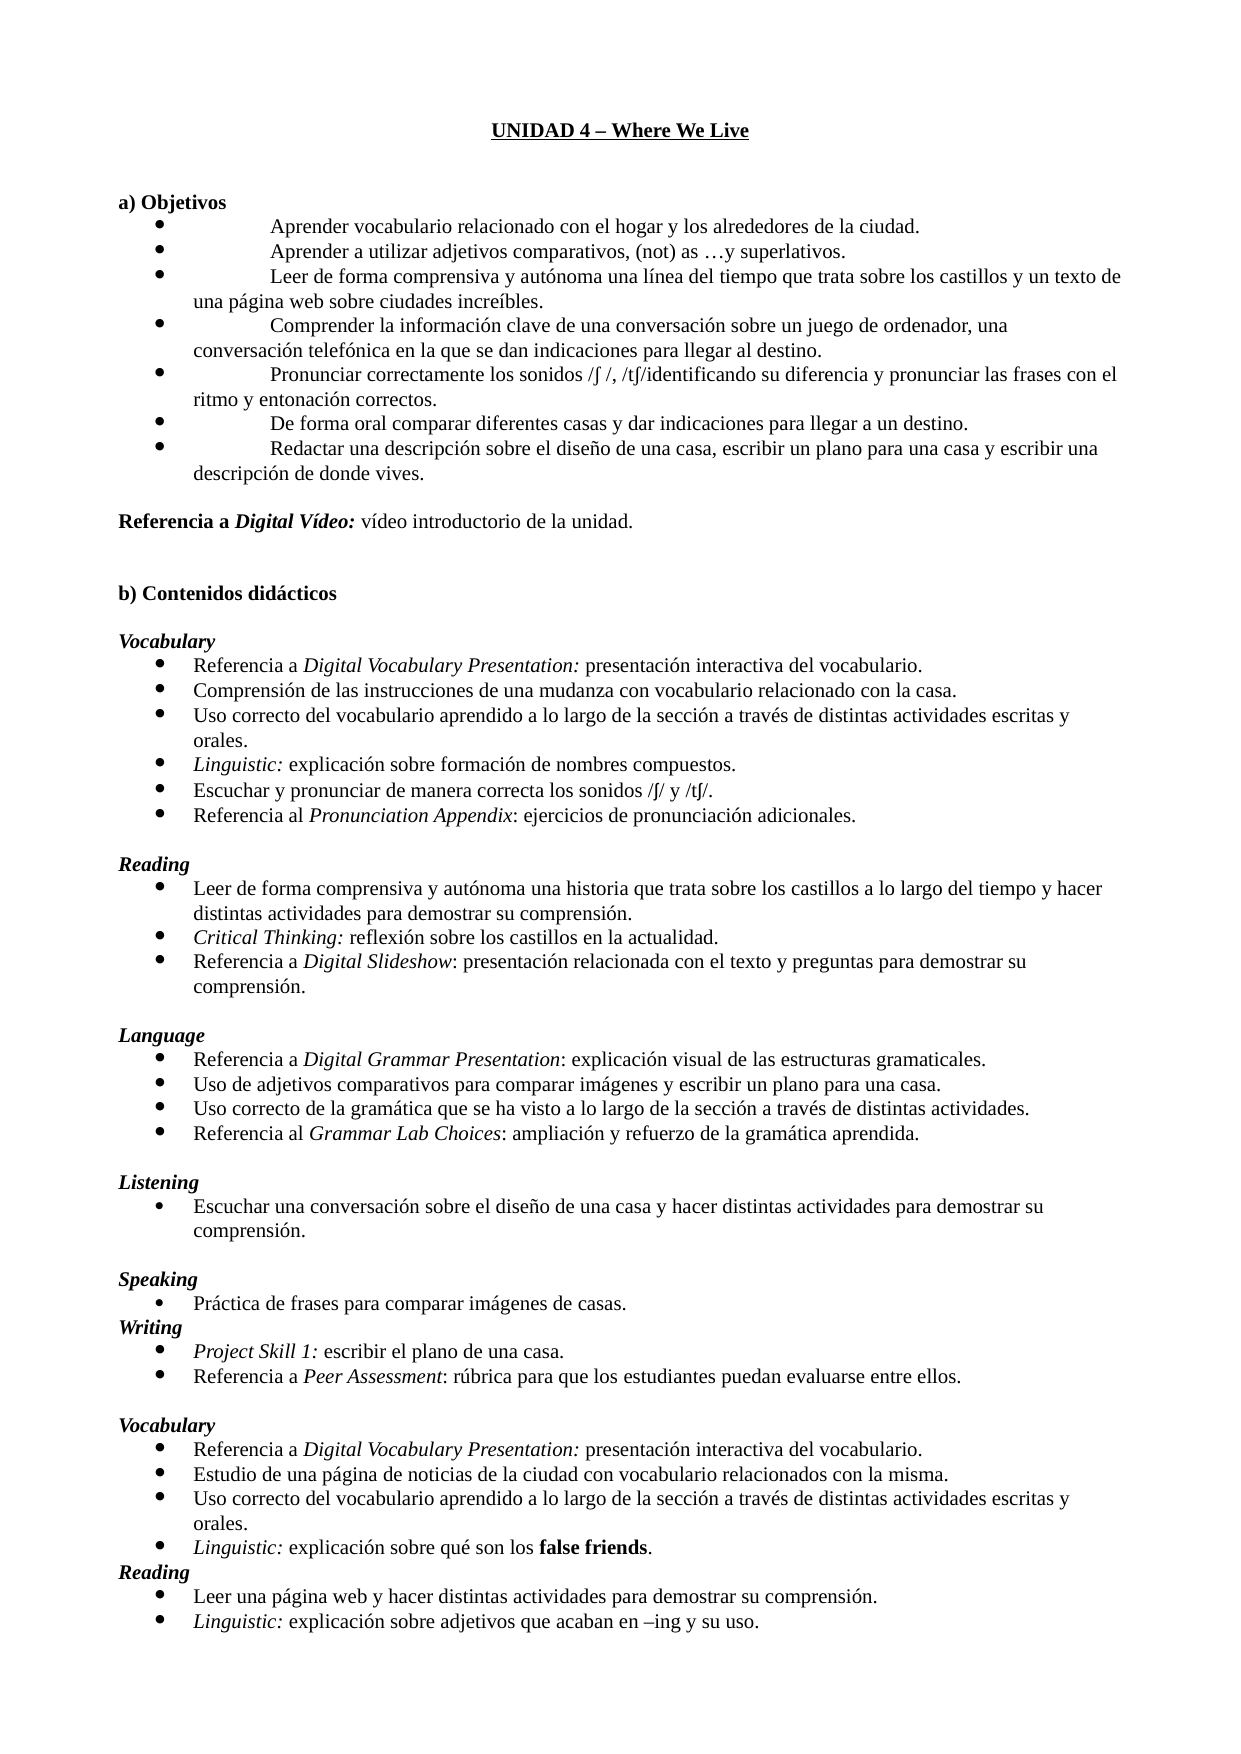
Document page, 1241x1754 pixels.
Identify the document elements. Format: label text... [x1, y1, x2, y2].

list Project Skill 1: escribir el plano de una casa. [156, 1339, 1122, 1363]
list Referencia a Digital Grammar Presentation: explicación visual de las estructuras gramaticales. [156, 1047, 1122, 1071]
list Comprender la información clave de una conversación sobre un juego de ordenador, una conversación telefónica en la que se dan indicaciones para llegar al destino. [155, 313, 1122, 362]
subtitle Referencia al Pronunciation Appendix: ejercicios de pronunciación adicionales. [156, 803, 1122, 827]
text Language [118, 1022, 1122, 1047]
subtitle Uso correcto del vocabulario aprendido a lo largo de la sección a través de distintas actividades escritas y orales. [156, 703, 1122, 752]
list Uso correcto de la gramática que se ha visto a lo largo de la sección a través de distintas actividades. [156, 1096, 1122, 1121]
subtitle Vocabulary [118, 1412, 1122, 1437]
subtitle Reading [118, 852, 1122, 876]
list Critical Thinking: reflexión sobre los castillos en la actualidad. [156, 924, 1122, 949]
list Linguistic: explicación sobre formación de nombres compuestos. [156, 752, 1122, 777]
list Uso de adjetivos comparativos para comparar imágenes y escribir un plano para una casa. [156, 1071, 1122, 1096]
text b) Contenidos didácticos [118, 581, 1122, 605]
list Leer de forma comprensiva y autónoma una línea del tiempo que trata sobre los castillos y un texto de una página web sobre ciudades increíbles. [155, 264, 1122, 313]
text Referencia a Digital Vídeo: vídeo introductorio de la unidad. [118, 509, 1122, 533]
list Aprender vocabulario relacionado con el hogar y los alrededores de la ciudad. [155, 214, 1122, 239]
subtitle Referencia a Digital Vocabulary Presentation: presentación interactiva del vocabulario. [156, 653, 1122, 678]
list Aprender a utilizar adjetivos comparativos, (not) as …y superlativos. [155, 239, 1122, 264]
subtitle Vocabulary [118, 629, 1122, 653]
list Referencia a Peer Assessment: rúbrica para que los estudiantes puedan evaluarse entre ellos. [156, 1363, 1122, 1388]
subtitle Uso correcto del vocabulario aprendido a lo largo de la sección a través de distintas actividades escritas y orales. [156, 1486, 1122, 1535]
list Leer una página web y hacer distintas actividades para demostrar su comprensión. [156, 1584, 1122, 1609]
subtitle UNIDAD 4 – Where We Live [118, 118, 1122, 142]
list Redactar una descripción sobre el diseño de una casa, escribir un plano para una casa y escribir una descripción de donde vives. [155, 436, 1122, 485]
list De forma oral comparar diferentes casas y dar indicaciones para llegar a un destino. [155, 411, 1122, 436]
subtitle Comprensión de las instrucciones de una mudanza con vocabulario relacionado con la casa. [156, 678, 1122, 703]
subtitle Estudio de una página de noticias de la ciudad con vocabulario relacionados con la misma. [156, 1461, 1122, 1486]
list Pronunciar correctamente los sonidos /ʃ /, /tʃ/identificando su diferencia y pronunciar las frases con el ritmo y entonación correctos. [155, 362, 1122, 411]
list Referencia a Digital Slideshow: presentación relacionada con el texto y preguntas para demostrar su comprensión. [156, 949, 1122, 998]
subtitle Listening [118, 1170, 1122, 1194]
text Writing [118, 1314, 1122, 1339]
list Referencia al Grammar Lab Choices: ampliación y refuerzo de la gramática aprendida. [156, 1121, 1122, 1146]
subtitle Linguistic: explicación sobre qué son los false friends. [156, 1535, 1122, 1560]
list Linguistic: explicación sobre adjetivos que acaban en –ing y su uso. [156, 1609, 1122, 1634]
list Escuchar y pronunciar de manera correcta los sonidos /ʃ/ y /tʃ/. [156, 777, 1122, 803]
subtitle Speaking [118, 1266, 1122, 1291]
list Leer de forma comprensiva y autónoma una historia que trata sobre los castillos a lo largo del tiempo y hacer distintas actividades para demostrar su comprensión. [156, 876, 1122, 924]
subtitle Escuchar una conversación sobre el diseño de una casa y hacer distintas actividades para demostrar su comprensión. [156, 1194, 1122, 1242]
subtitle Reading [118, 1560, 1122, 1584]
text a) Objetivos [118, 190, 1122, 214]
subtitle Referencia a Digital Vocabulary Presentation: presentación interactiva del vocabulario. [156, 1437, 1122, 1461]
subtitle Práctica de frases para comparar imágenes de casas. [156, 1291, 1122, 1314]
